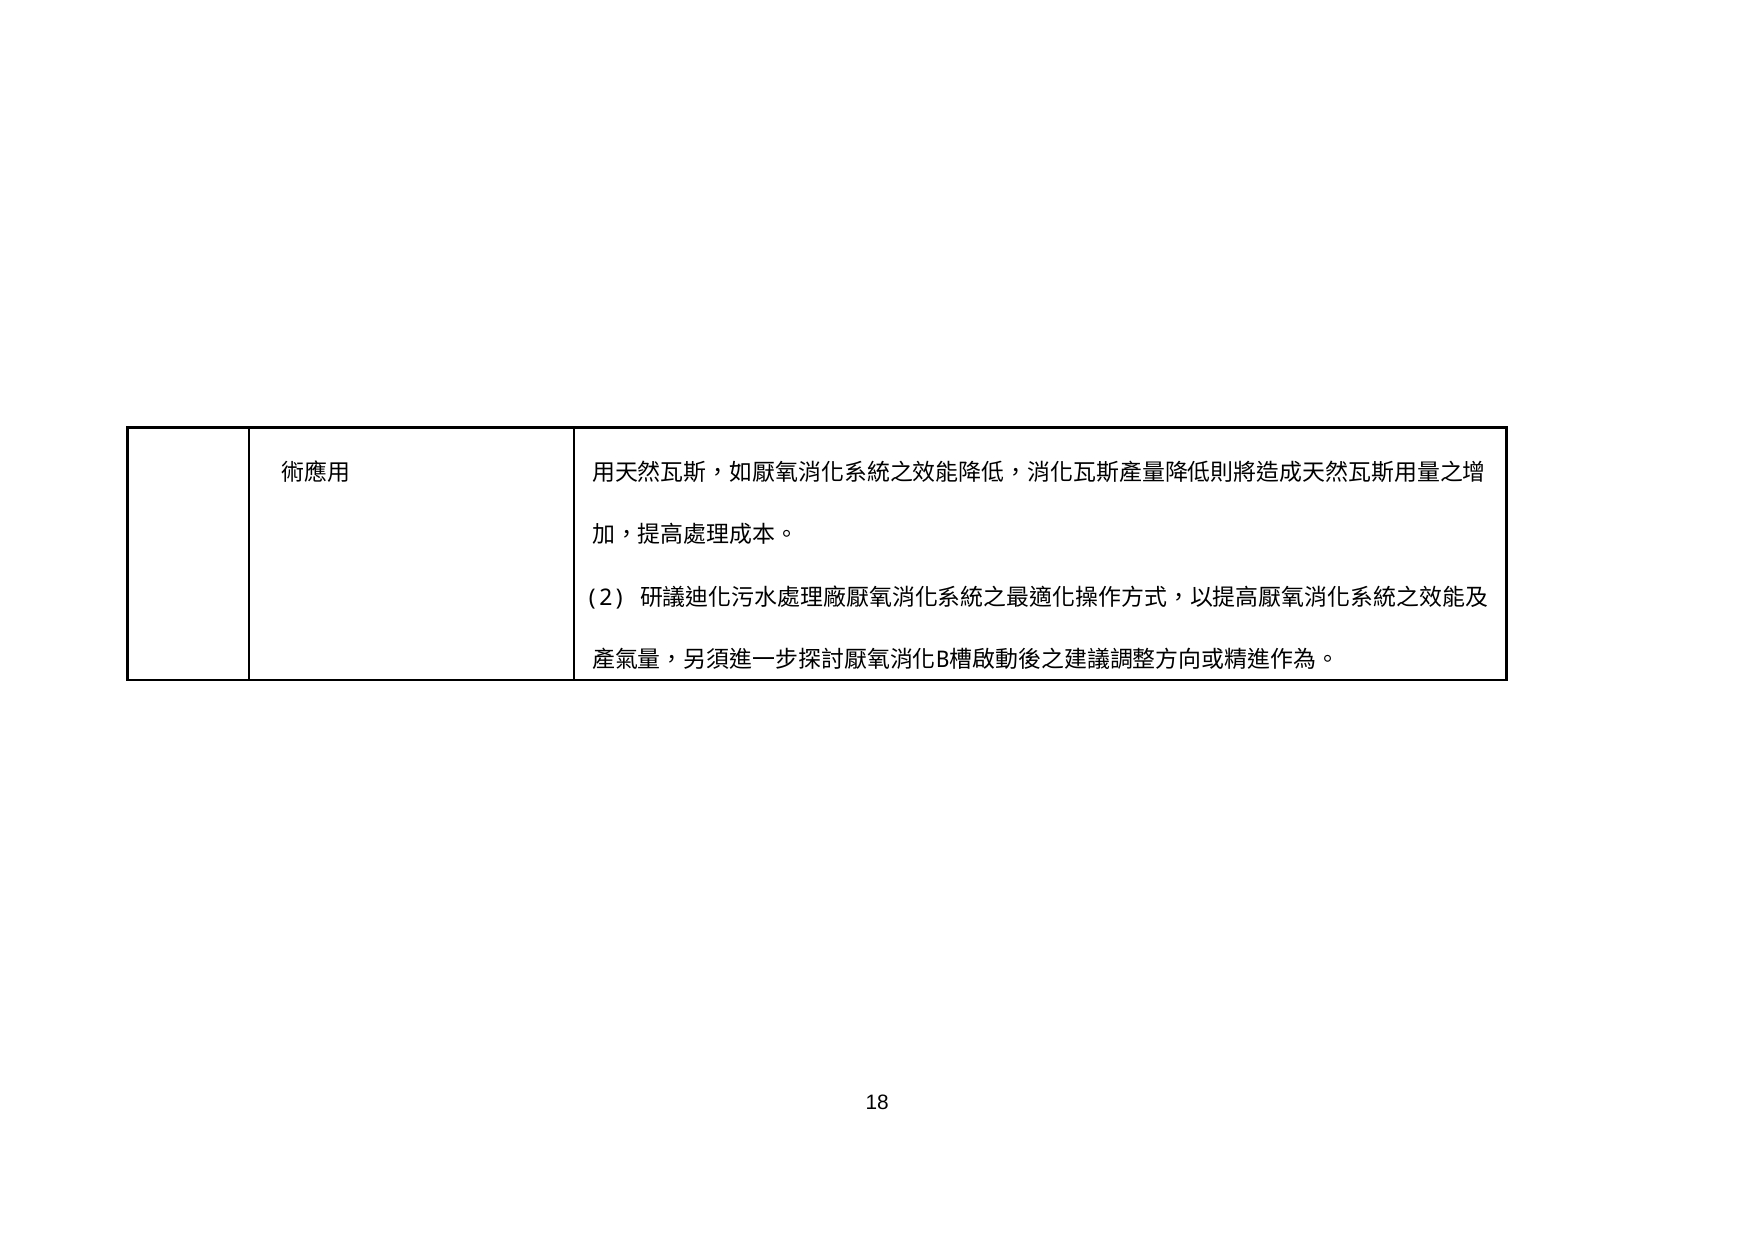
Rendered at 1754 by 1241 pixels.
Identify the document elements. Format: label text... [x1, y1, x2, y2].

table_cell 下水道管材及管線系統延壽之研究 污水處理廠進流污水棉絮去除 污水處理廠厭氧消化系統效能提升及高溫厭氧消化技術應用 [250, 429, 573, 678]
table_cell [129, 429, 248, 678]
table_cell 用天然瓦斯，如厭氧消化系統之效能降低，消化瓦斯產量降低則將造成天然瓦斯用量之增加，提高處理成本。 (2) 研議迪化污水處理廠厭氧消化系統之最適化操作方式，以提高厭氧消化系統之效能及產氣量，另須進一步探討厭氧消化B槽啟動後之建議調整方向或精進作為。 [575, 429, 1505, 678]
